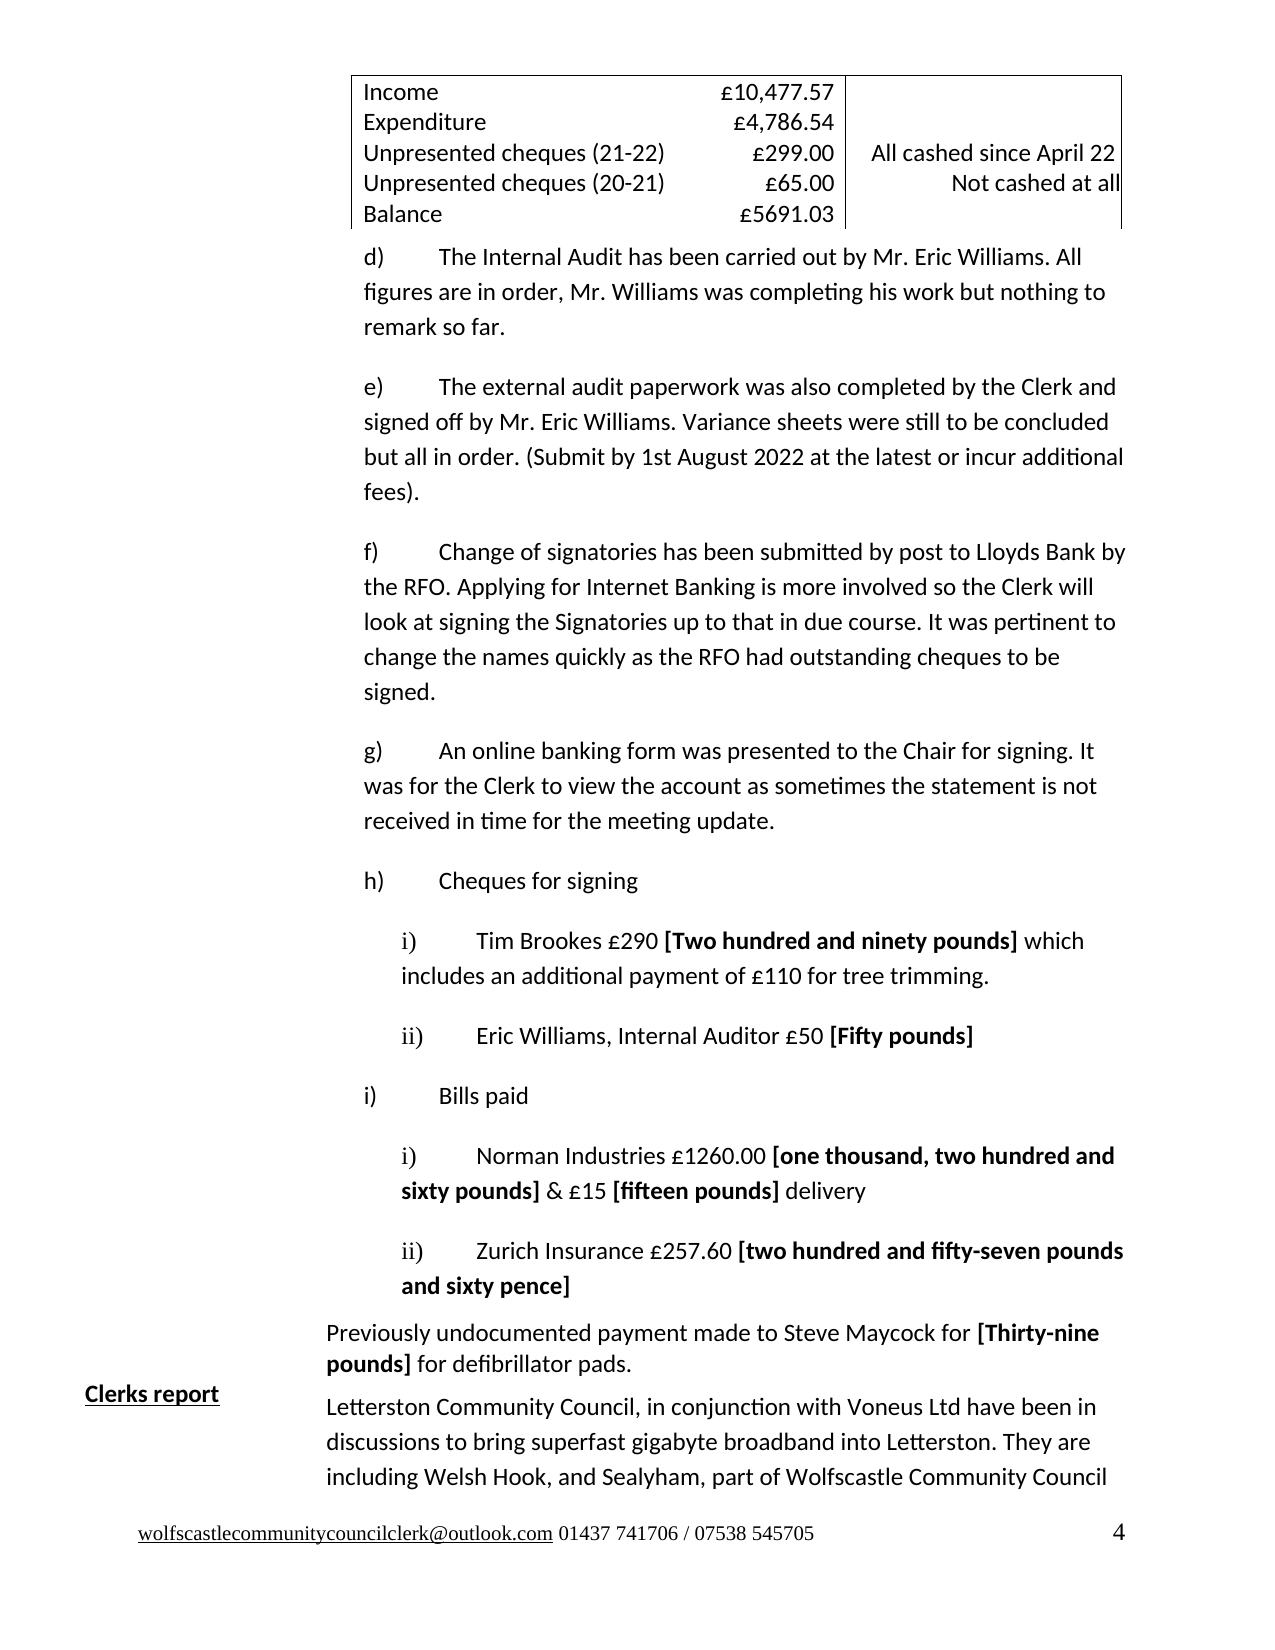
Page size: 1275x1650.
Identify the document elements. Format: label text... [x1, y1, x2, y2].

table_cell [74, 75, 315, 1379]
table_cell All cashed since April 22 [846, 137, 1121, 168]
table_cell Income [352, 76, 689, 107]
table_cell Letterston Community Council, in conjunction with Voneus Ltd have been in discussions to bring superfast gigabyte broadband into Letterston. They are including Welsh Hook, and Sealyham, part of Wolfscastle Community Council [315, 1379, 1148, 1492]
table_cell Not cashed at all [846, 168, 1121, 198]
table_cell £4,786.54 [690, 107, 845, 137]
table_cell [1148, 779, 1211, 853]
table_cell [1148, 1068, 1211, 1379]
table_cell [846, 107, 1121, 137]
table_cell Expenditure [352, 107, 689, 137]
table_cell £10,477.57 [690, 76, 845, 107]
table_cell [846, 76, 1121, 107]
table_cell [846, 198, 1121, 229]
table_cell [1148, 723, 1211, 779]
table_cell End of year finances – The 2020-2021 external audit has been completed and results have been returned to the RFO. A notice of conclusion of audit must be put on noticeboards and the website as there is a right to inspect the annual return for the years ended 31st March 2021. A qualified auditor report was received by the council, there were two notices: The Council has not provided the Clerk with a written contract or a written statement of the specified terms of employment under S.1 of the Employment Rights Act 1996 (ERA) within two months of starting employment. The Income Tax (Earnings and Pensions) Act 2003 requires the Council to operate PAYE and does not allow alternative arrangements to be put in place. During the audit, we confirmed that the Council does not operate PAYE as required by the Act but that the Clerk includes her income from the Council on the tax return. We recommend that the Council reviews this arrangement as failure to operate PAYE exposes the Council to risk of fines and/or penalty charges being imposed by HM Revenue and Customs. The 2021-2022 Notice of appointment of the date for the exercise of electors’ rights was shown to the Council. This form must go on the website and noticeboards by 20th June for public viewing. The statement of accounts for 2021-2022 had been finalised by the Clerk and signed off by the Internal Auditor. It was brought to the meeting for sign-off by the Chairman. The Internal Audit has been carried out by Mr. Eric Williams. All figures are in order, Mr. Williams was completing his work but nothing to remark so far. [315, 75, 1148, 358]
table_cell [1148, 523, 1211, 723]
table_cell The external audit paperwork was also completed by the Clerk and signed off by Mr. Eric Williams. Variance sheets were still to be concluded but all in order. (Submit by 1st August 2022 at the latest or incur additional fees). [315, 359, 1148, 523]
table_cell Balance [352, 198, 689, 229]
table_cell £65.00 [690, 168, 845, 198]
table_cell Cheques for signing Tim Brookes £290 [Two hundred and ninety pounds] which includes an additional payment of £110 for tree trimming. Eric Williams, Internal Auditor £50 [Fifty pounds] [315, 853, 1148, 1068]
table_cell Bills paid Norman Industries £1260.00 [one thousand, two hundred and sixty pounds] & £15 [fifteen pounds] delivery Zurich Insurance £257.60 [two hundred and fifty-seven pounds and sixty pence] Previously undocumented payment made to Steve Maycock for [Thirty-nine pounds] for defibrillator pads. [315, 1068, 1148, 1379]
table_cell [1148, 75, 1211, 358]
table_cell Unpresented cheques (20-21) [352, 168, 689, 198]
table_cell [1148, 853, 1211, 1068]
table_cell [1148, 359, 1211, 523]
table_cell £299.00 [690, 137, 845, 168]
table_cell An online banking form was presented to the Chair for signing. It was for the Clerk to view the account as sometimes the statement is not received in time for the meeting update. [315, 723, 1148, 853]
table_cell £5691.03 [690, 198, 845, 229]
table_cell Clerks report [74, 1379, 315, 1492]
table_cell [1148, 1379, 1211, 1432]
table_cell Unpresented cheques (21-22) [352, 137, 689, 168]
table_cell [1148, 1433, 1211, 1492]
table_cell Change of signatories has been submitted by post to Lloyds Bank by the RFO. Applying for Internet Banking is more involved so the Clerk will look at signing the Signatories up to that in due course. It was pertinent to change the names quickly as the RFO had outstanding cheques to be signed. [315, 523, 1148, 723]
